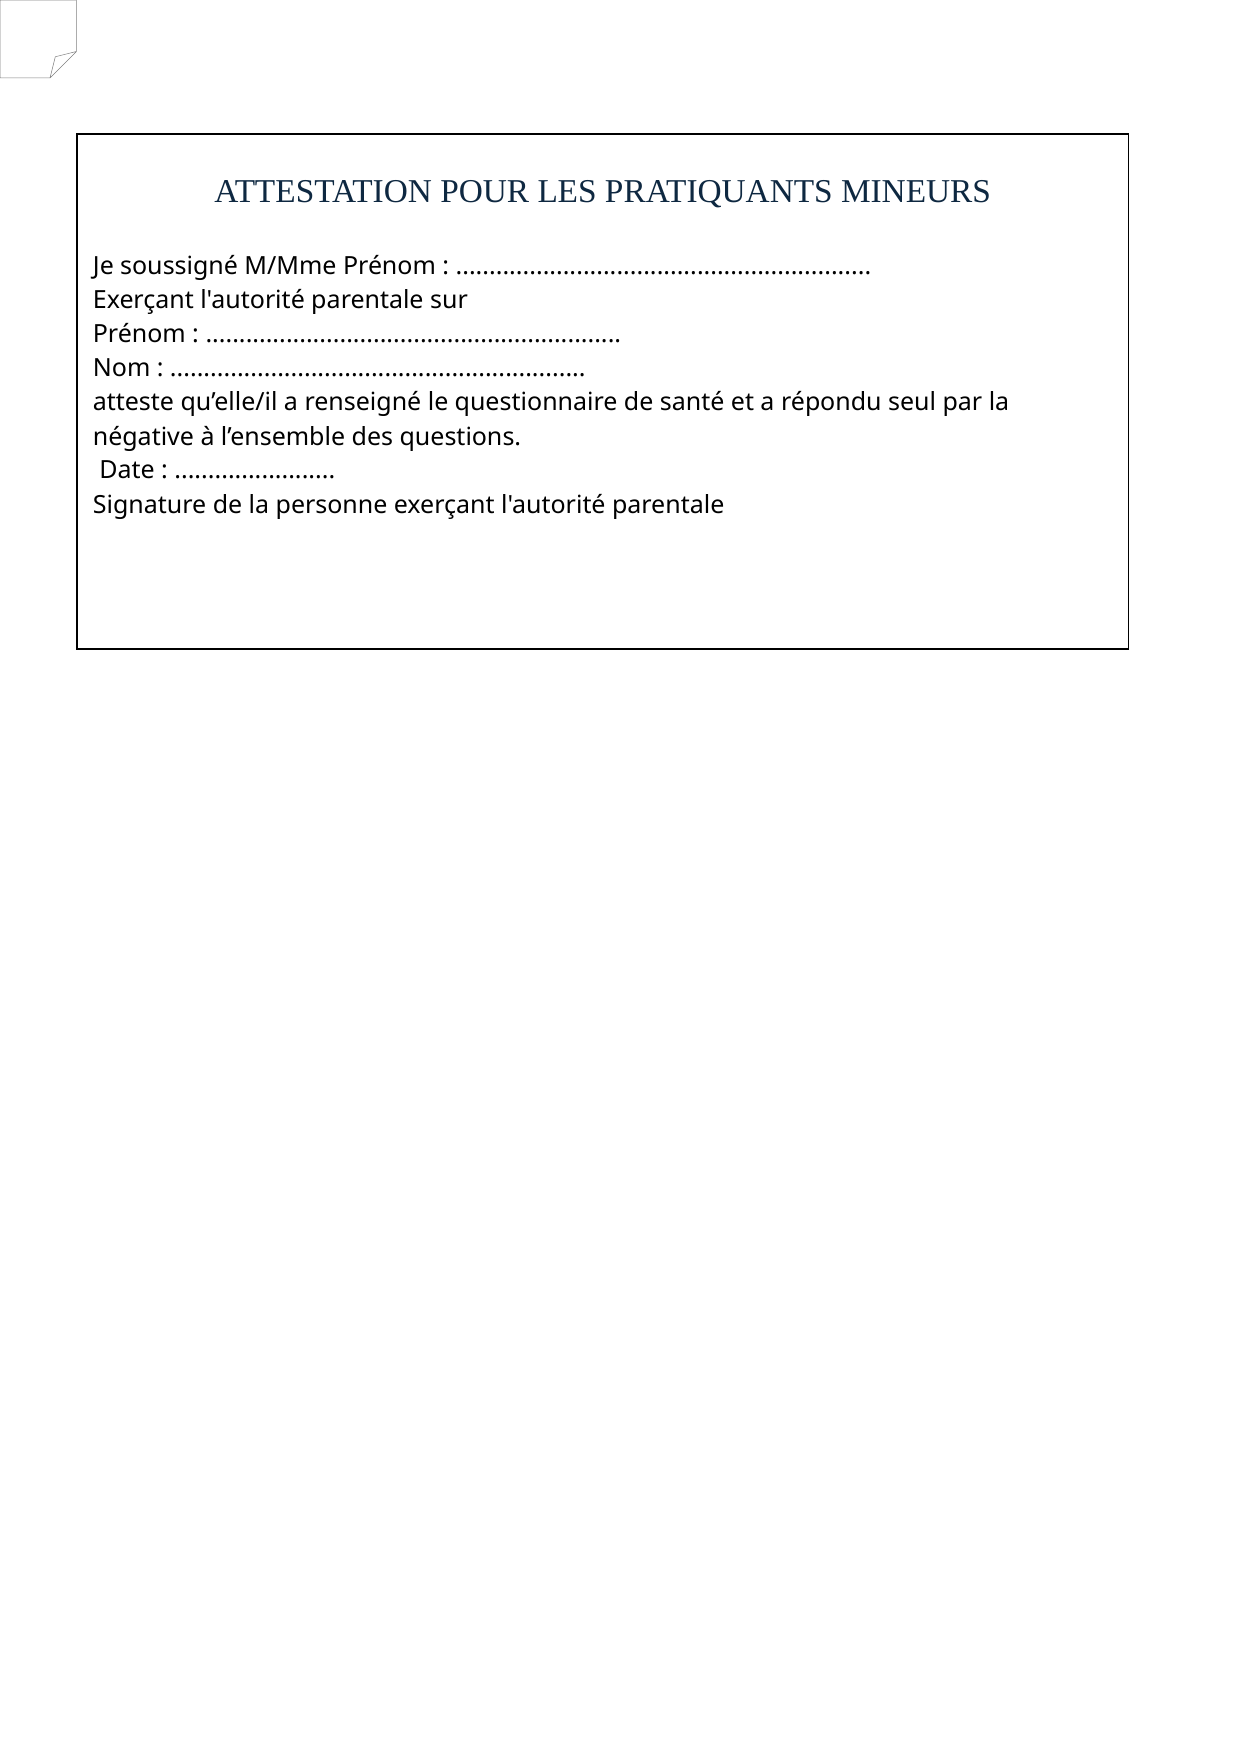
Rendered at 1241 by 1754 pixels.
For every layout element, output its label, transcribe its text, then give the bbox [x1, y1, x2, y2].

text Je soussigné M/Mme Prénom : .............................................................. [93, 248, 1113, 282]
text Prénom : .............................................................. Nom : .............................................................. [93, 316, 1113, 384]
text ATTESTATION POUR LES PRATIQUANTS MINEURS [93, 171, 1113, 209]
text Date : ........................ [93, 452, 1113, 486]
text Signature de la personne exerçant l'autorité parentale [93, 486, 1113, 520]
text Exerçant l'autorité parentale sur [93, 282, 1113, 316]
text atteste qu’elle/il a renseigné le questionnaire de santé et a répondu seul par la négative à l’ensemble des questions. [93, 384, 1113, 452]
